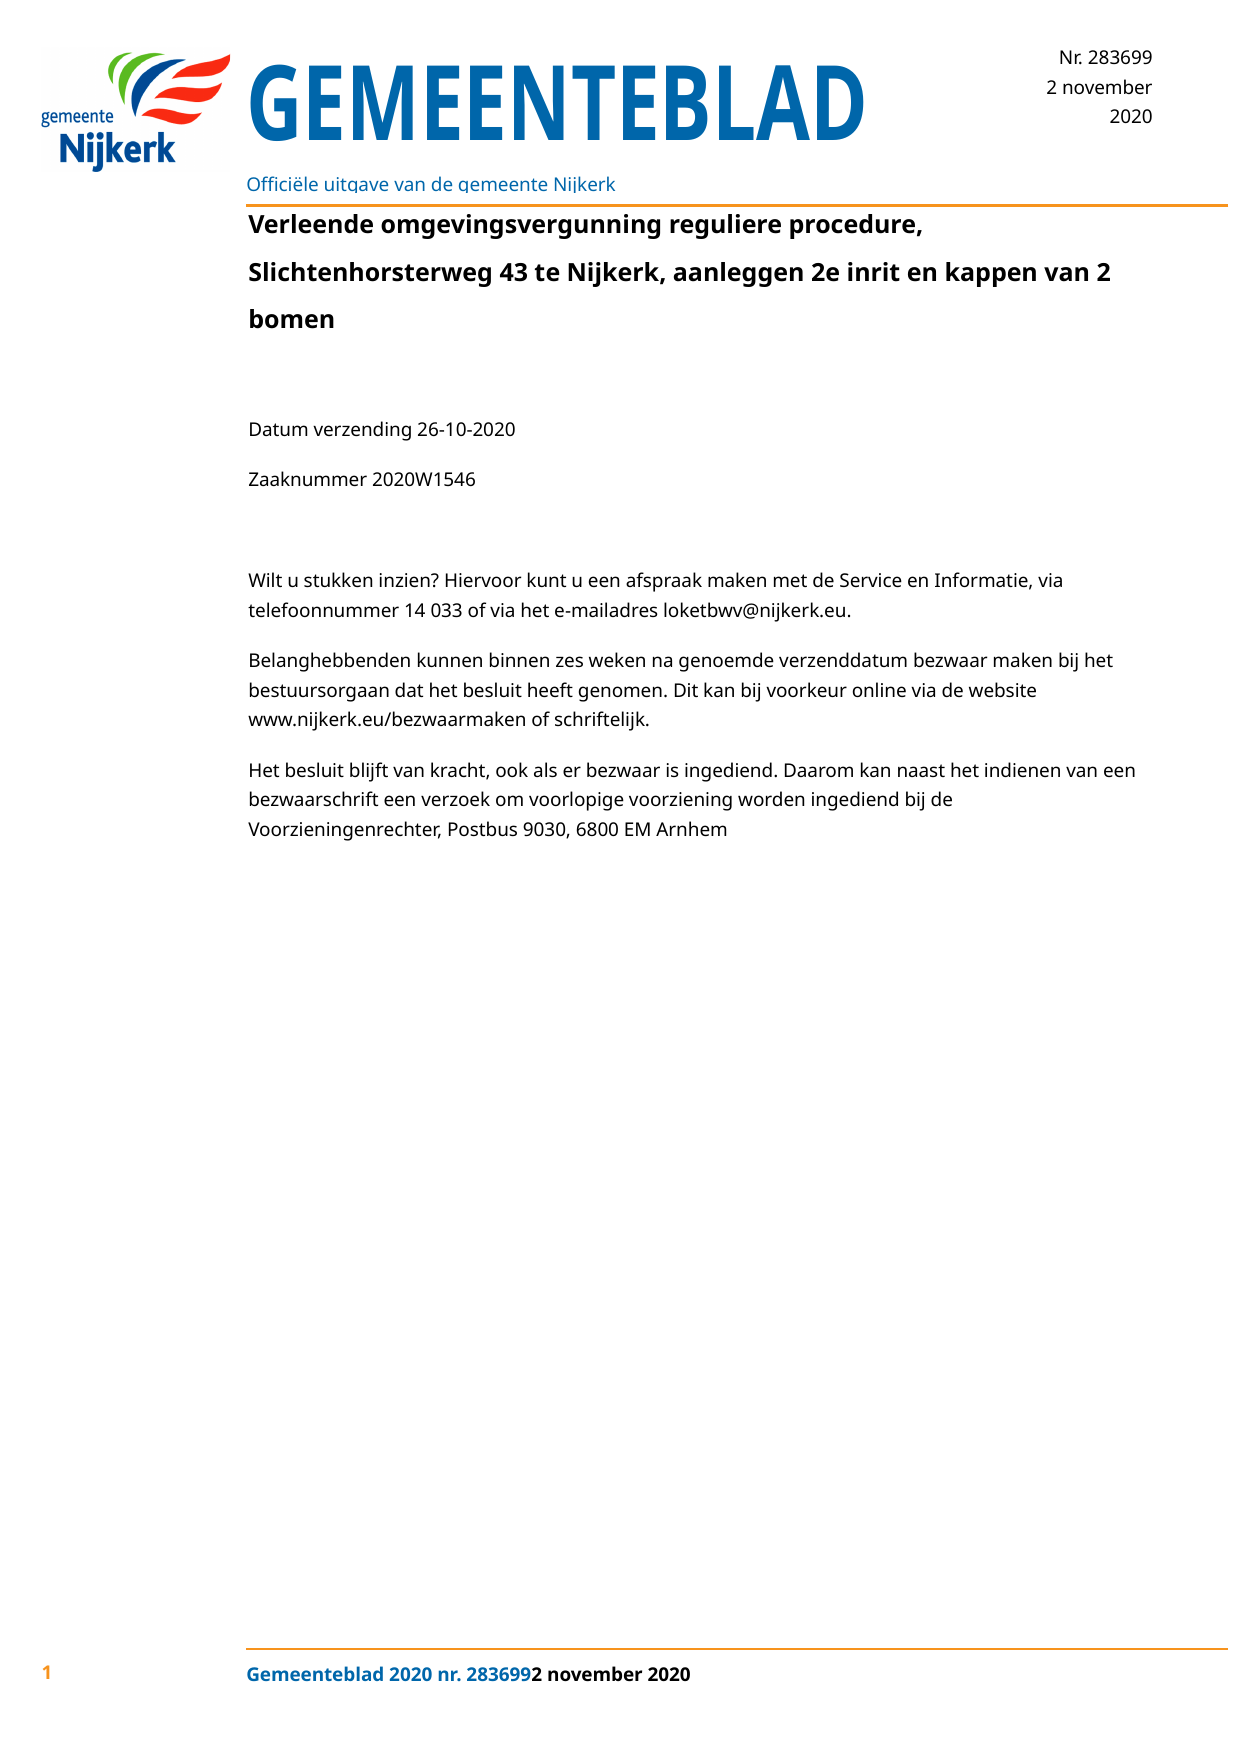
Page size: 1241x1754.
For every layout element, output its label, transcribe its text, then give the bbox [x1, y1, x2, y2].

text Belanghebbenden kunnen binnen zes weken na genoemde verzenddatum bezwaar maken bij het bestuursorgaan dat het besluit heeft genomen. Dit kan bij voorkeur online via de website www.nijkerk.eu/bezwaarmaken of schriftelijk. [248, 647, 1152, 732]
text Wilt u stukken inzien? Hiervoor kunt u een afspraak maken met de Service en Informatie, via telefoonnummer 14 033 of via het e-mailadres loketbwv@nijkerk.eu. [248, 567, 1152, 622]
picture [41, 47, 231, 172]
text Verleende omgevingsvergunning reguliere procedure, Slichtenhorsterweg 43 te Nijkerk, aanleggen 2e inrit en kappen van 2 bomen [248, 207, 1152, 336]
text Het besluit blijft van kracht, ook als er bezwaar is ingediend. Daarom kan naast het indienen van een bezwaarschrift een verzoek om voorlopige voorziening worden ingediend bij de Voorzieningenrechter, Postbus 9030, 6800 EM Arnhem [248, 757, 1152, 842]
text Zaaknummer 2020W1546 [248, 466, 1152, 492]
text Datum verzending 26-10-2020 [248, 416, 1152, 442]
